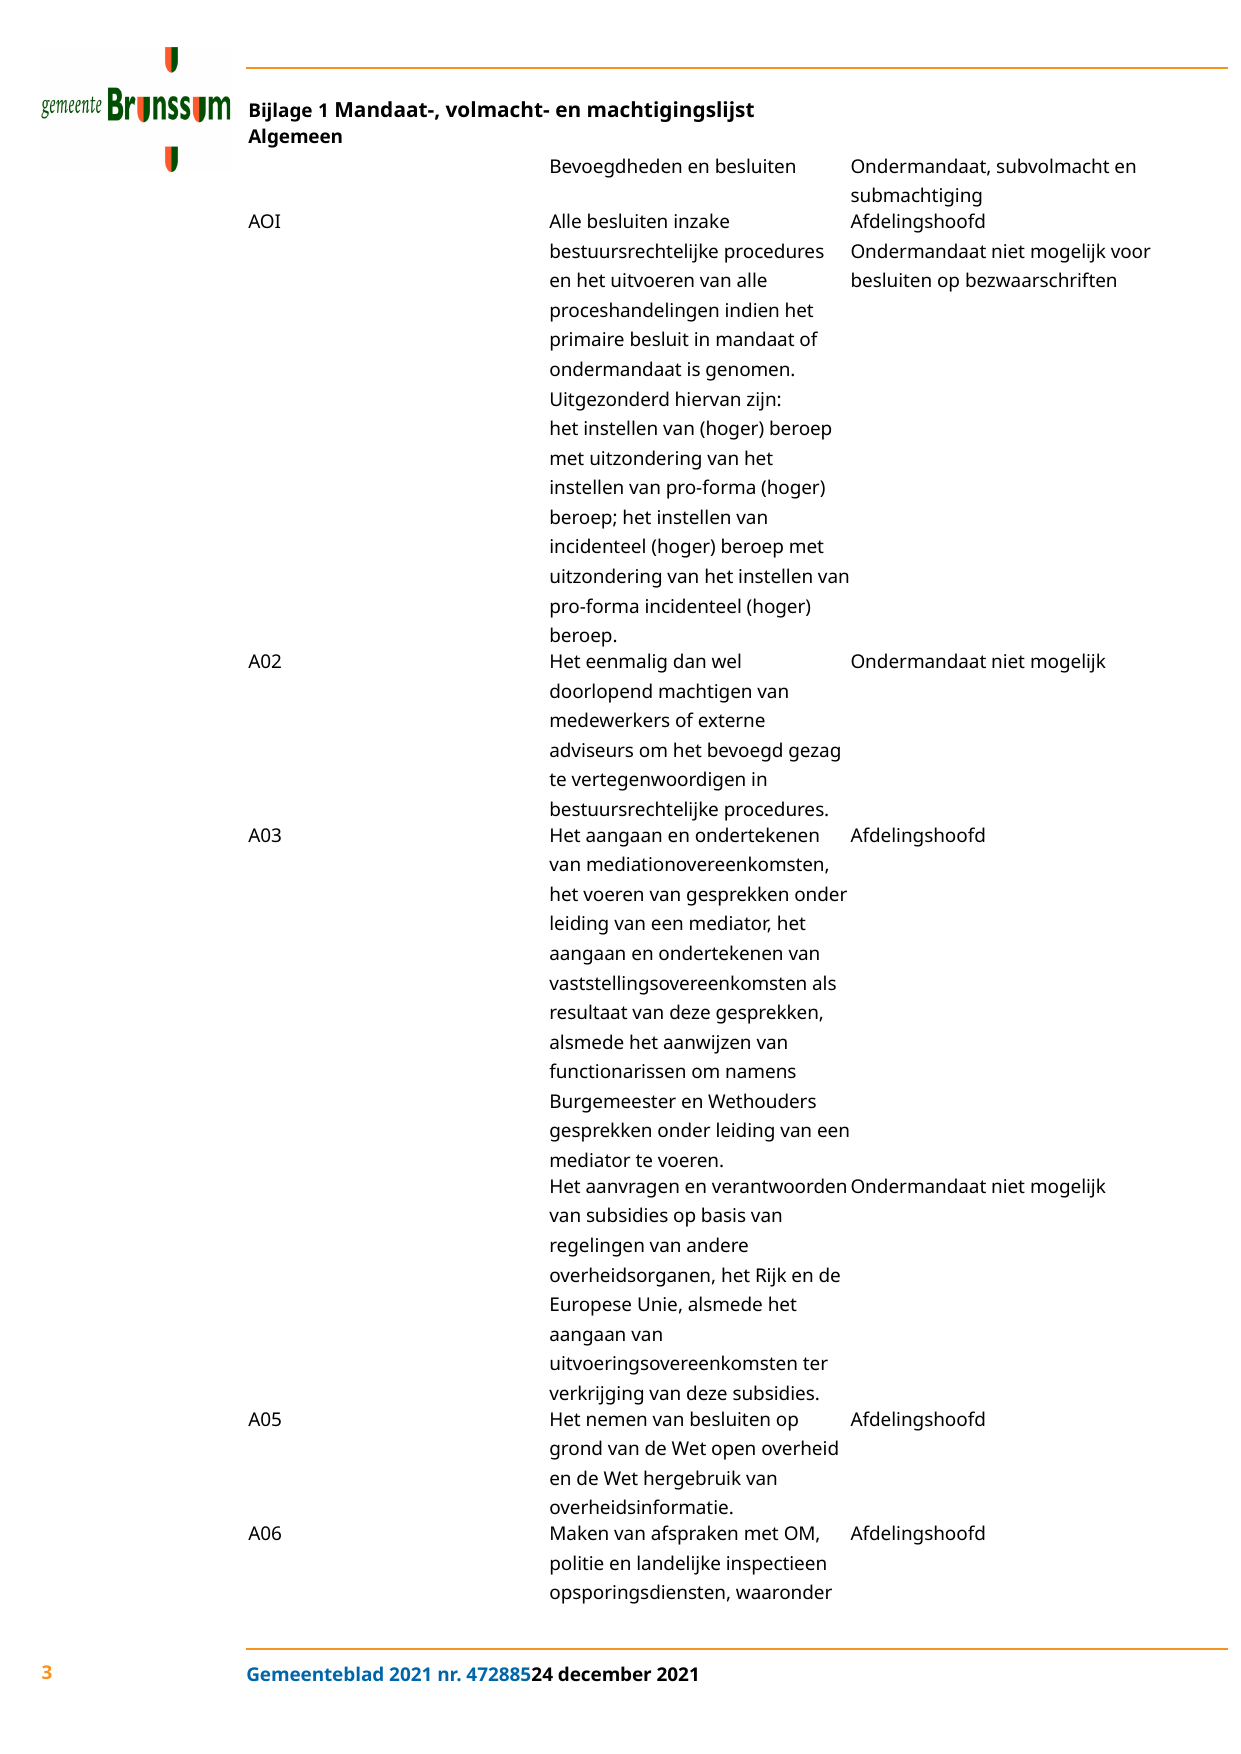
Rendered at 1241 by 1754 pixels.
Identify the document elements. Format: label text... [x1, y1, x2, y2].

text Algemeen [248, 123, 1152, 149]
table_cell Het eenmalig dan wel doorlopend machtigen van medewerkers of externe adviseurs om het bevoegd gezag te vertegenwoordigen in bestuursrechtelijke procedures. [549, 648, 850, 822]
table_cell Afdelingshoofd [850, 1520, 1152, 1605]
table_cell [248, 1173, 549, 1406]
table_cell Afdelingshoofd Ondermandaat niet mogelijk voor besluiten op bezwaarschriften [850, 208, 1152, 648]
table_cell Het aangaan en ondertekenen van mediationovereenkomsten, het voeren van gesprekken onder leiding van een mediator, het aangaan en ondertekenen van vaststellingsovereenkomsten als resultaat van deze gesprekken, alsmede het aanwijzen van functionarissen om namens Burgemeester en Wethouders gesprekken onder leiding van een mediator te voeren. [549, 822, 850, 1173]
table_cell AOI [248, 208, 549, 648]
table_header Bevoegdheden en besluiten [549, 153, 850, 208]
table_cell Afdelingshoofd [850, 1406, 1152, 1520]
table_cell Het nemen van besluiten op grond van de Wet open overheid en de Wet hergebruik van overheidsinformatie. [549, 1406, 850, 1520]
table_cell A03 [248, 822, 549, 1173]
table_cell Maken van afspraken met OM, politie en landelijke inspectieen opsporingsdiensten, waaronder [549, 1520, 850, 1605]
table_header Ondermandaat, subvolmacht en submachtiging [850, 153, 1152, 208]
text Bijlage 1 Mandaat-, volmacht- en machtigingslijst [248, 95, 1152, 123]
table_cell Ondermandaat niet mogelijk [850, 1173, 1152, 1406]
table_cell A05 [248, 1406, 549, 1520]
table_cell Afdelingshoofd [850, 822, 1152, 1173]
table_cell A06 [248, 1520, 549, 1605]
table_cell Het aanvragen en verantwoorden van subsidies op basis van regelingen van andere overheidsorganen, het Rijk en de Europese Unie, alsmede het aangaan van uitvoeringsovereenkomsten ter verkrijging van deze subsidies. [549, 1173, 850, 1406]
picture [41, 47, 231, 172]
table_header [248, 153, 549, 208]
table_cell Alle besluiten inzake bestuursrechtelijke procedures en het uitvoeren van alle proceshandelingen indien het primaire besluit in mandaat of ondermandaat is genomen. Uitgezonderd hiervan zijn: het instellen van (hoger) beroep met uitzondering van het instellen van pro-forma (hoger) beroep; het instellen van incidenteel (hoger) beroep met uitzondering van het instellen van pro-forma incidenteel (hoger) beroep. [549, 208, 850, 648]
table_cell A02 [248, 648, 549, 822]
table_cell Ondermandaat niet mogelijk [850, 648, 1152, 822]
